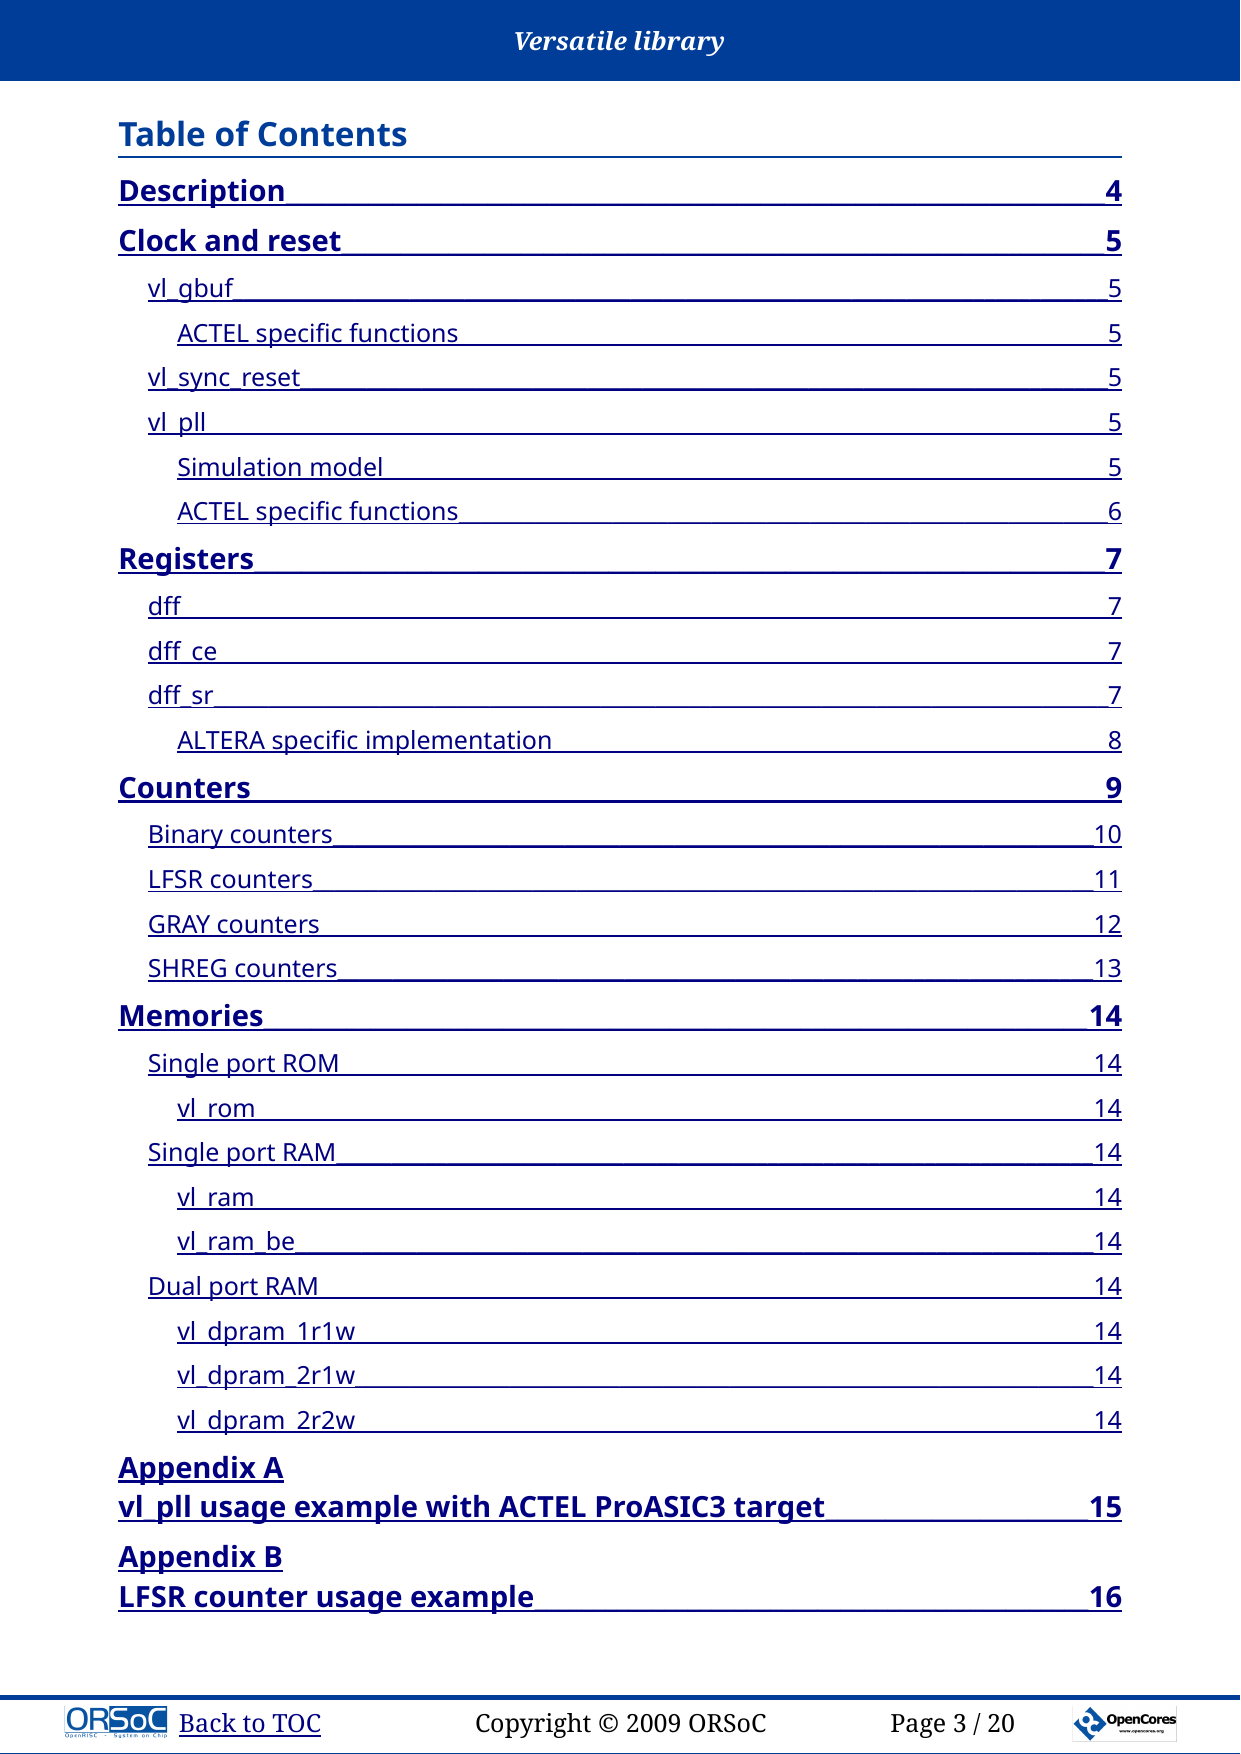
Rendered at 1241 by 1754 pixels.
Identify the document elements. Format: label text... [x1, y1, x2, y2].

text vl_sync_reset 5 [148, 360, 1122, 389]
text [148, 1076, 1122, 1080]
text dff 7 [148, 588, 1122, 617]
text Dual port RAM 14 [148, 1268, 1122, 1297]
text [118, 803, 1122, 807]
text Appendix A vl_pll usage example with ACTEL ProASIC3 target 15 [118, 1447, 1122, 1520]
text Single port ROM 14 [148, 1046, 1122, 1074]
text Counters 9 [118, 767, 1122, 800]
text vl_ram_be 14 [177, 1224, 1122, 1253]
subtitle Table of Contents [118, 111, 1122, 156]
text vl_rom 14 [177, 1090, 1122, 1119]
text [148, 892, 1122, 896]
text vl_dpram_2r1w 14 [177, 1358, 1122, 1387]
text Simulation model 5 [177, 449, 1122, 478]
text dff_ce 7 [148, 633, 1122, 662]
text ALTERA specific implementation 8 [177, 722, 1122, 751]
text vl_gbuf 5 [148, 271, 1122, 300]
text [177, 1388, 1122, 1392]
picture [64, 1706, 168, 1738]
text [148, 1299, 1122, 1303]
text vl_pll 5 [148, 404, 1122, 433]
picture [1072, 1706, 1177, 1742]
text [118, 256, 1122, 260]
text [177, 524, 1122, 528]
text Clock and reset 5 [118, 221, 1122, 254]
text Memories 14 [118, 995, 1122, 1029]
text [148, 708, 1122, 712]
text dff_sr 7 [148, 678, 1122, 707]
text [118, 1522, 1122, 1526]
text GRAY counters 12 [148, 906, 1122, 935]
text Appendix B LFSR counter usage example 16 [118, 1537, 1122, 1610]
text ACTEL specific functions 5 [177, 315, 1122, 344]
text vl_dpram_1r1w 14 [177, 1313, 1122, 1342]
text [118, 206, 1122, 210]
text [148, 435, 1122, 439]
text LFSR counters 11 [148, 862, 1122, 891]
text Binary counters 10 [148, 817, 1122, 846]
text [148, 619, 1122, 623]
text Single port RAM 14 [148, 1135, 1122, 1164]
text Registers 7 [118, 538, 1122, 572]
text [118, 574, 1122, 578]
text vl_dpram_2r2w 14 [177, 1402, 1122, 1431]
text SHREG counters 13 [148, 951, 1122, 980]
text [118, 1612, 1122, 1616]
text ACTEL specific functions 6 [177, 494, 1122, 523]
text vl_ram 14 [177, 1179, 1122, 1208]
text Description 4 [118, 170, 1122, 204]
text [118, 1031, 1122, 1035]
